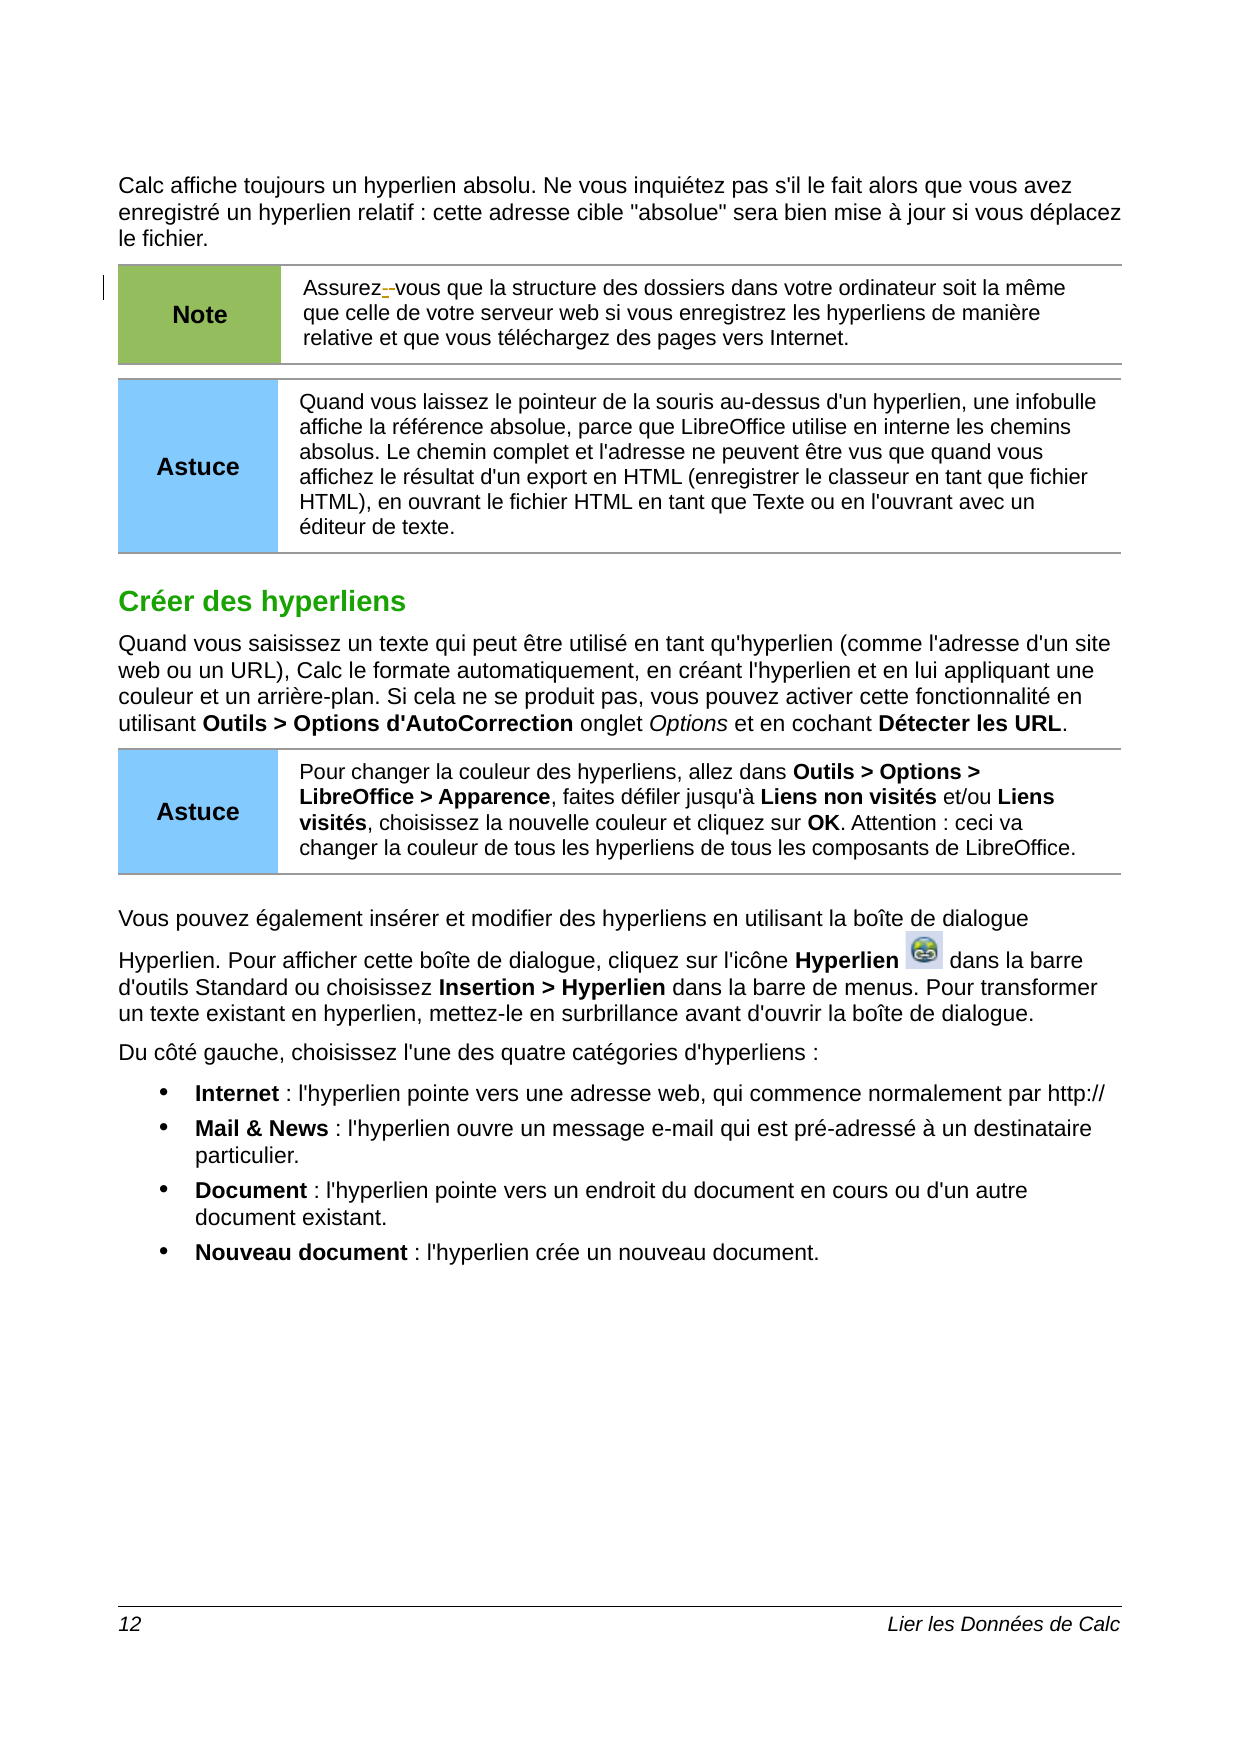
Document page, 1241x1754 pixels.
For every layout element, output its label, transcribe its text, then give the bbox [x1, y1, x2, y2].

list Nouveau document : l'hyperlien crée un nouveau document. [156, 1237, 1122, 1266]
text Du côté gauche, choisissez l'une des quatre catégories d'hyperliens : [118, 1039, 1122, 1065]
list Document : l'hyperlien pointe vers un endroit du document en cours ou d'un autre document existant. [156, 1175, 1122, 1230]
text Calc affiche toujours un hyperlien absolu. Ne vous inquiétez pas s'il le fait alors que vous avez enregistré un hyperlien relatif : cette adresse cible "absolue" sera bien mise à jour si vous déplacez le fichier. [118, 172, 1122, 251]
picture [905, 931, 943, 969]
table_header Astuce [118, 380, 278, 552]
table_header Astuce [118, 750, 278, 873]
text Vous pouvez également insérer et modifier des hyperliens en utilisant la boîte de dialogue Hyperlien. Pour afficher cette boîte de dialogue, cliquez sur l'icône Hyperlien dans la barre d'outils Standard ou choisissez Insertion > Hyperlien dans la barre de menus. Pour transformer un texte existant en hyperlien, mettez-le en surbrillance avant d'ouvrir la boîte de dialogue. [118, 905, 1122, 1026]
subtitle Créer des hyperliens [118, 584, 1122, 618]
table_header Quand vous laissez le pointeur de la souris au-dessus d'un hyperlien, une infobulle affiche la référence absolue, parce que LibreOffice utilise en interne les chemins absolus. Le chemin complet et l'adresse ne peuvent être vus que quand vous affichez le résultat d'un export en HTML (enregistrer le classeur en tant que fichier HTML), en ouvrant le fichier HTML en tant que Texte ou en l'ouvrant avec un éditeur de texte. [278, 380, 1121, 552]
text Quand vous saisissez un texte qui peut être utilisé en tant qu'hyperlien (comme l'adresse d'un site web ou un URL), Calc le formate automatiquement, en créant l'hyperlien et en lui appliquant une couleur et un arrière-plan. Si cela ne se produit pas, vous pouvez activer cette fonctionnalité en utilisant Outils > Options d'AutoCorrection onglet Options et en cochant Détecter les URL. [118, 630, 1122, 736]
table_header Assurez-vous que la structure des dossiers dans votre ordinateur soit la même que celle de votre serveur web si vous enregistrez les hyperliens de manière relative et que vous téléchargez des pages vers Internet. [281, 266, 1122, 363]
list Internet : l'hyperlien pointe vers une adresse web, qui commence normalement par http:// [156, 1078, 1122, 1107]
table_header Note [118, 266, 281, 363]
table_header Pour changer la couleur des hyperliens, allez dans Outils > Options > LibreOffice > Apparence, faites défiler jusqu'à Liens non visités et/ou Liens visités, choisissez la nouvelle couleur et cliquez sur OK. Attention : ceci va changer la couleur de tous les hyperliens de tous les composants de LibreOffice. [278, 750, 1121, 873]
list Mail & News : l'hyperlien ouvre un message e-mail qui est pré-adressé à un destinataire particulier. [156, 1113, 1122, 1169]
